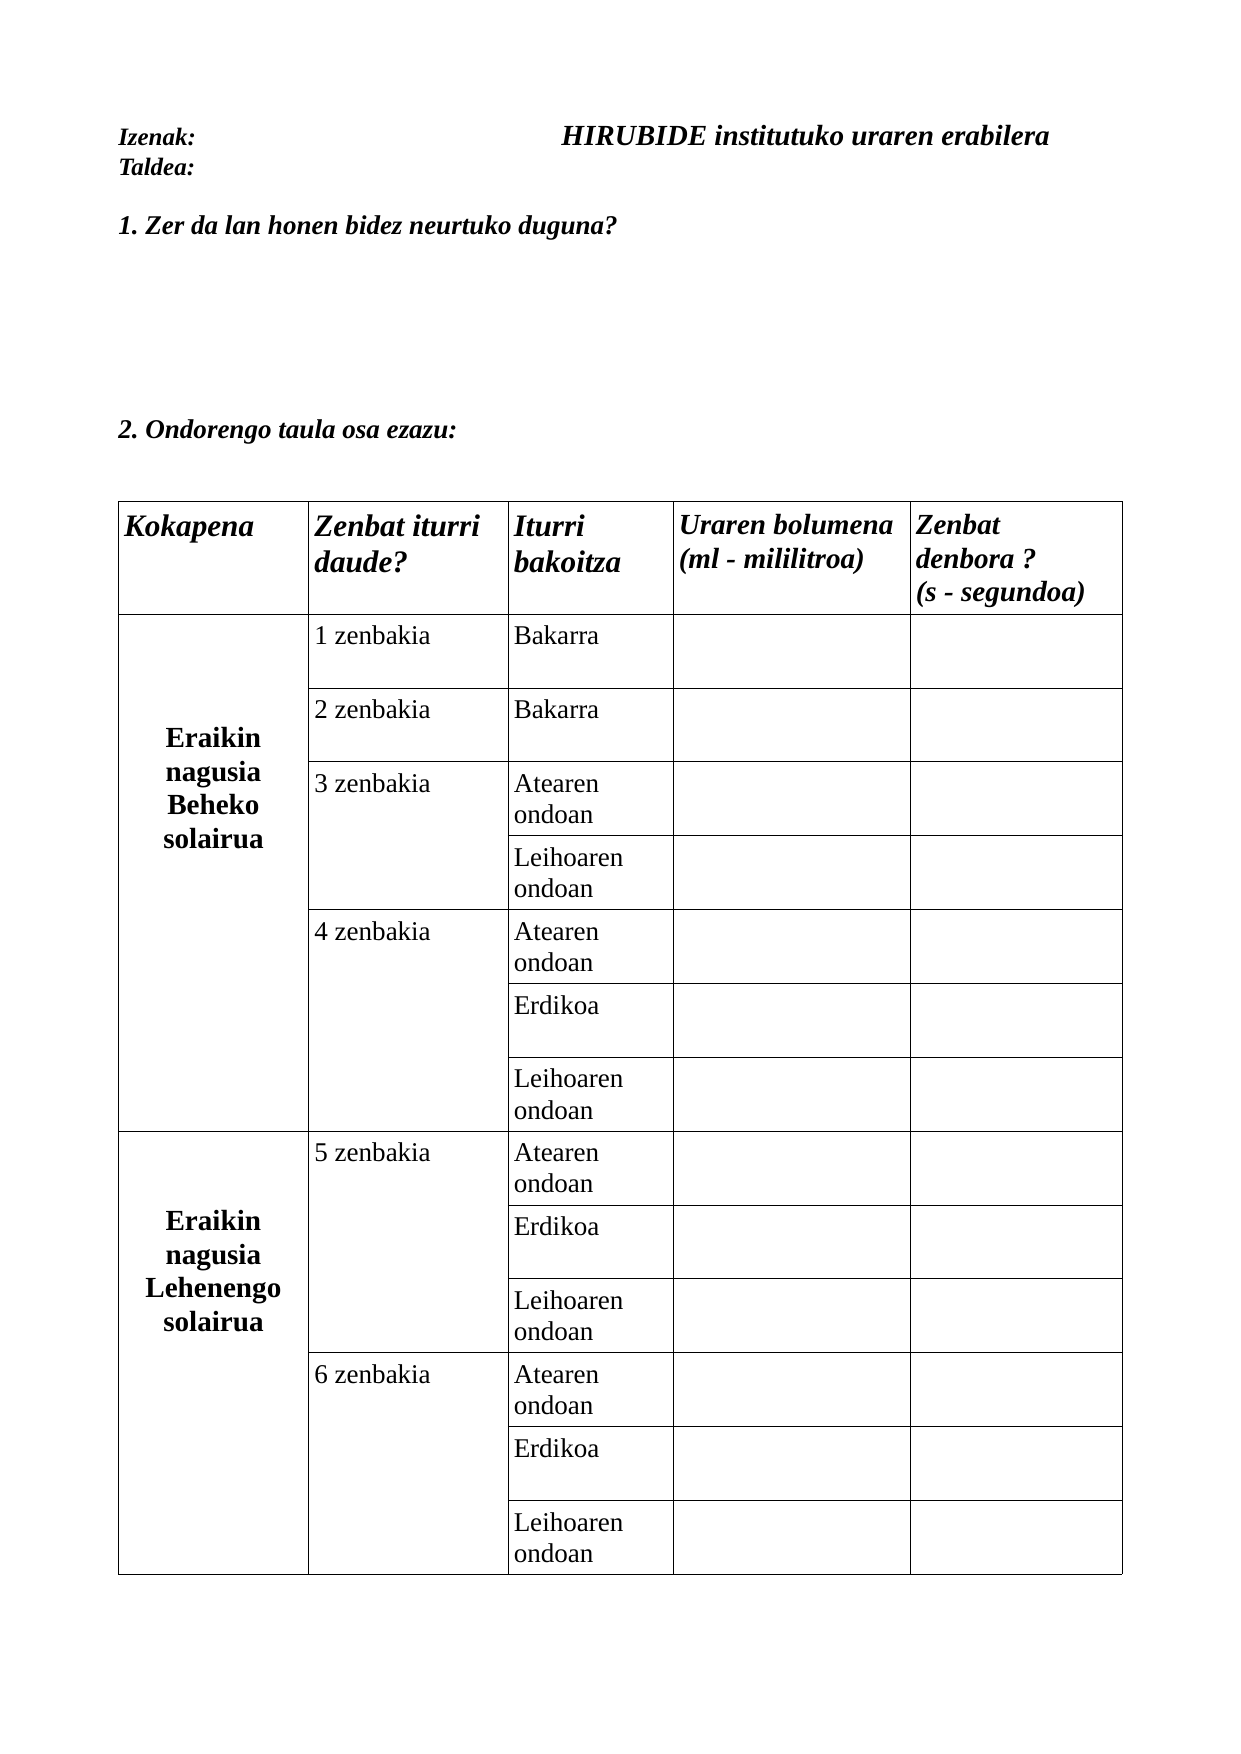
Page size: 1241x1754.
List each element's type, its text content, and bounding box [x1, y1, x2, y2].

table_cell [674, 1501, 910, 1574]
table_cell 2 zenbakia [309, 689, 508, 761]
table_cell [674, 1279, 910, 1352]
table_cell 3 zenbakia [309, 762, 508, 909]
table_cell Atearen ondoan [509, 910, 673, 983]
table_cell 6 zenbakia [309, 1353, 508, 1574]
table_cell [674, 836, 910, 909]
table_cell [911, 836, 1122, 909]
table_cell [674, 689, 910, 761]
table_cell [674, 984, 910, 1057]
table_cell Atearen ondoan [509, 1353, 673, 1426]
table_cell [911, 1058, 1122, 1131]
table_cell Eraikin nagusia Lehenengo solairua [119, 1132, 308, 1574]
table_cell [911, 1353, 1122, 1426]
text 1. Zer da lan honen bidez neurtuko duguna? [118, 209, 1122, 240]
table_cell [911, 1132, 1122, 1204]
table_cell Bakarra [509, 689, 673, 761]
table_cell [911, 1501, 1122, 1574]
table_header Kokapena [119, 502, 308, 614]
table_header Zenbat iturri daude? [309, 502, 508, 614]
table_cell [674, 1353, 910, 1426]
table_cell [911, 1427, 1122, 1500]
table_cell Erdikoa [509, 1206, 673, 1278]
text Taldea: [118, 152, 1122, 180]
table_cell [911, 689, 1122, 761]
table_cell 5 zenbakia [309, 1132, 508, 1352]
table_cell Leihoaren ondoan [509, 1279, 673, 1352]
table_header Iturri bakoitza [509, 502, 673, 614]
table_cell [674, 910, 910, 983]
table_cell [674, 1206, 910, 1278]
table_cell [911, 984, 1122, 1057]
table_cell Erdikoa [509, 1427, 673, 1500]
table_cell Erdikoa [509, 984, 673, 1057]
table_cell [911, 1206, 1122, 1278]
table_cell Leihoaren ondoan [509, 1501, 673, 1574]
table_cell Leihoaren ondoan [509, 836, 673, 909]
text 2. Ondorengo taula osa ezazu: [118, 413, 1122, 444]
table_cell Eraikin nagusia Beheko solairua [119, 615, 308, 1131]
table_cell [674, 1427, 910, 1500]
table_cell Atearen ondoan [509, 762, 673, 835]
table_cell [674, 1132, 910, 1204]
table_cell [911, 1279, 1122, 1352]
table_cell 4 zenbakia [309, 910, 508, 1131]
table_header Zenbat denbora ? (s - segundoa) [911, 502, 1122, 614]
table_cell [911, 762, 1122, 835]
table_cell [674, 762, 910, 835]
table_cell [911, 910, 1122, 983]
table_header Uraren bolumena (ml - mililitroa) [674, 502, 910, 614]
table_cell Atearen ondoan [509, 1132, 673, 1204]
table_cell [674, 615, 910, 687]
table_cell 1 zenbakia [309, 615, 508, 687]
table_cell [674, 1058, 910, 1131]
text Izenak: HIRUBIDE institutuko uraren erabilera [118, 118, 1122, 152]
table_cell Bakarra [509, 615, 673, 687]
table_cell [911, 615, 1122, 687]
table_cell Leihoaren ondoan [509, 1058, 673, 1131]
